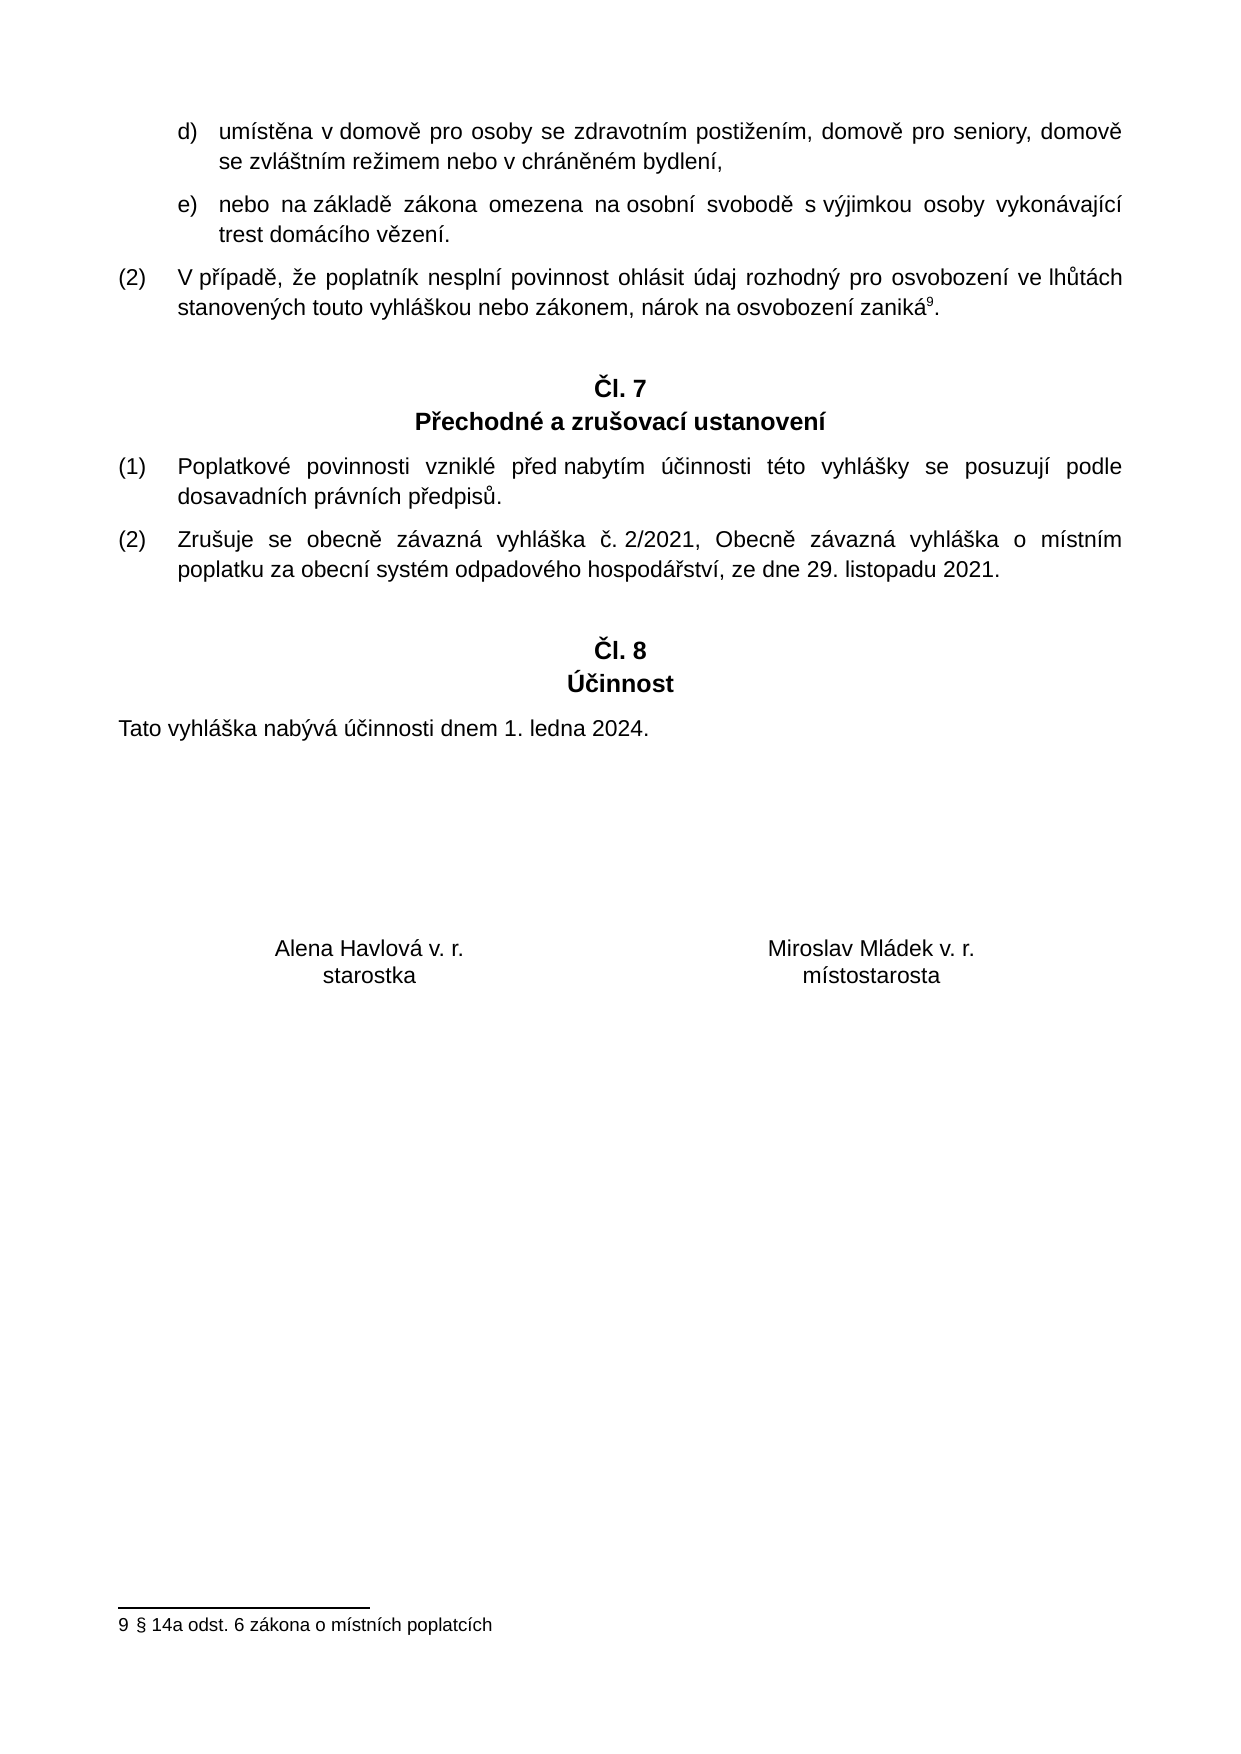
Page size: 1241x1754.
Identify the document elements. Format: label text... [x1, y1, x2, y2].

table_cell [620, 994, 1122, 1112]
list umístěna v domově pro osoby se zdravotním postižením, domově pro seniory, domově se zvláštním režimem nebo v chráněném bydlení, [177, 118, 1122, 175]
list V případě, že poplatník nesplní povinnost ohlásit údaj rozhodný pro osvobození ve lhůtách stanovených touto vyhláškou nebo zákonem, nárok na osvobození zaniká. [118, 264, 1122, 321]
list nebo na základě zákona omezena na osobní svobodě s výjimkou osoby vykonávající trest domácího vězení. [177, 191, 1122, 248]
list Zrušuje se obecně závazná vyhláška č. 2/2021, Obecně závazná vyhláška o místním poplatku za obecní systém odpadového hospodářství, ze dne 29. listopadu 2021. [118, 526, 1122, 582]
table_header Alena Havlová v. r. starostka [118, 876, 620, 994]
table_cell [118, 994, 620, 1112]
table_header Miroslav Mládek v. r. místostarosta [620, 876, 1122, 994]
subtitle Čl. 8 Účinnost [118, 636, 1122, 698]
subtitle Čl. 7 Přechodné a zrušovací ustanovení [118, 374, 1122, 436]
text Tato vyhláška nabývá účinnosti dnem 1. ledna 2024. [118, 715, 1122, 741]
list § 14a odst. 6 zákona o místních poplatcích [118, 1614, 1122, 1635]
list Poplatkové povinnosti vzniklé před nabytím účinnosti této vyhlášky se posuzují podle dosavadních právních předpisů. [118, 453, 1122, 509]
